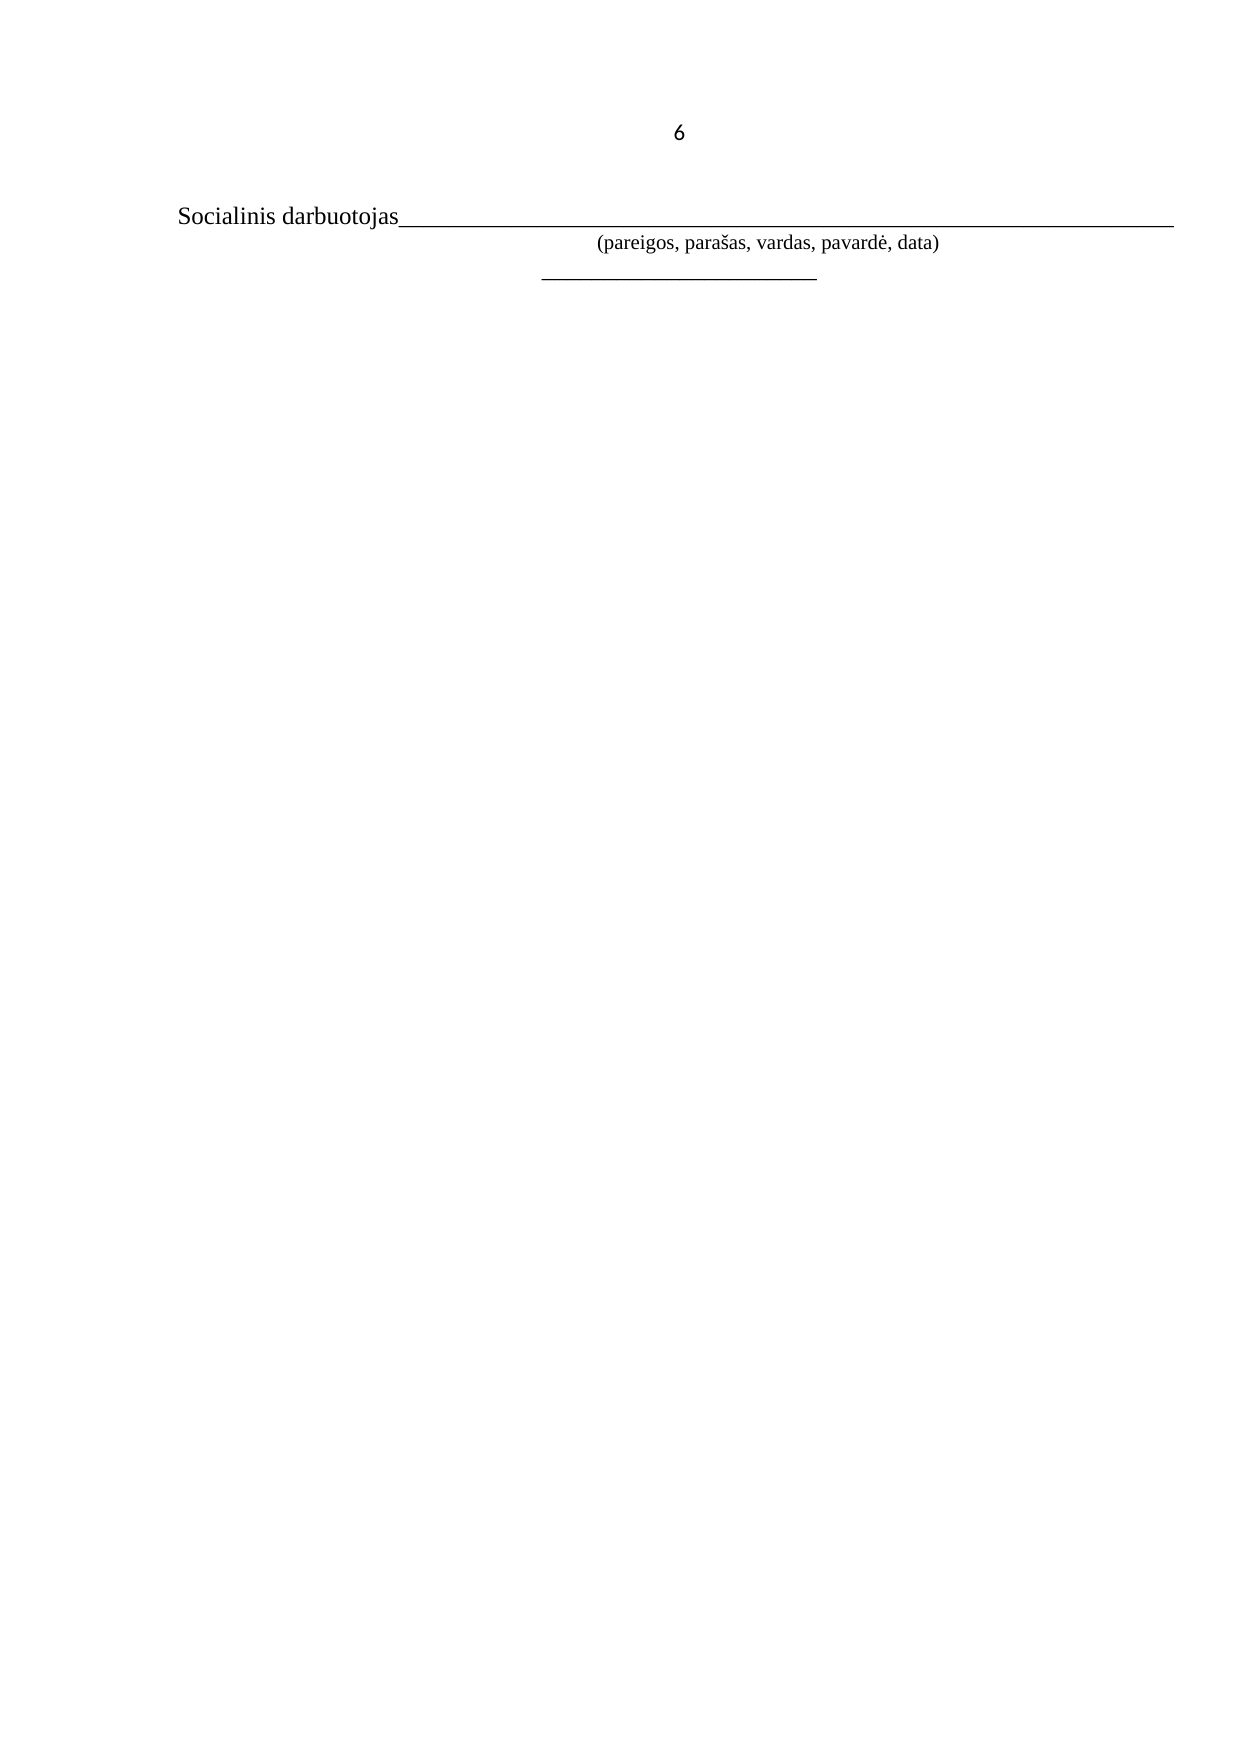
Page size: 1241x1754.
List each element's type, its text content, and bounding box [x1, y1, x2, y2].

text Socialinis darbuotojas______________________________________________________________ [177, 201, 1181, 230]
text (pareigos, parašas, vardas, pavardė, data) [177, 230, 1181, 254]
text ______________________ [177, 254, 1181, 283]
